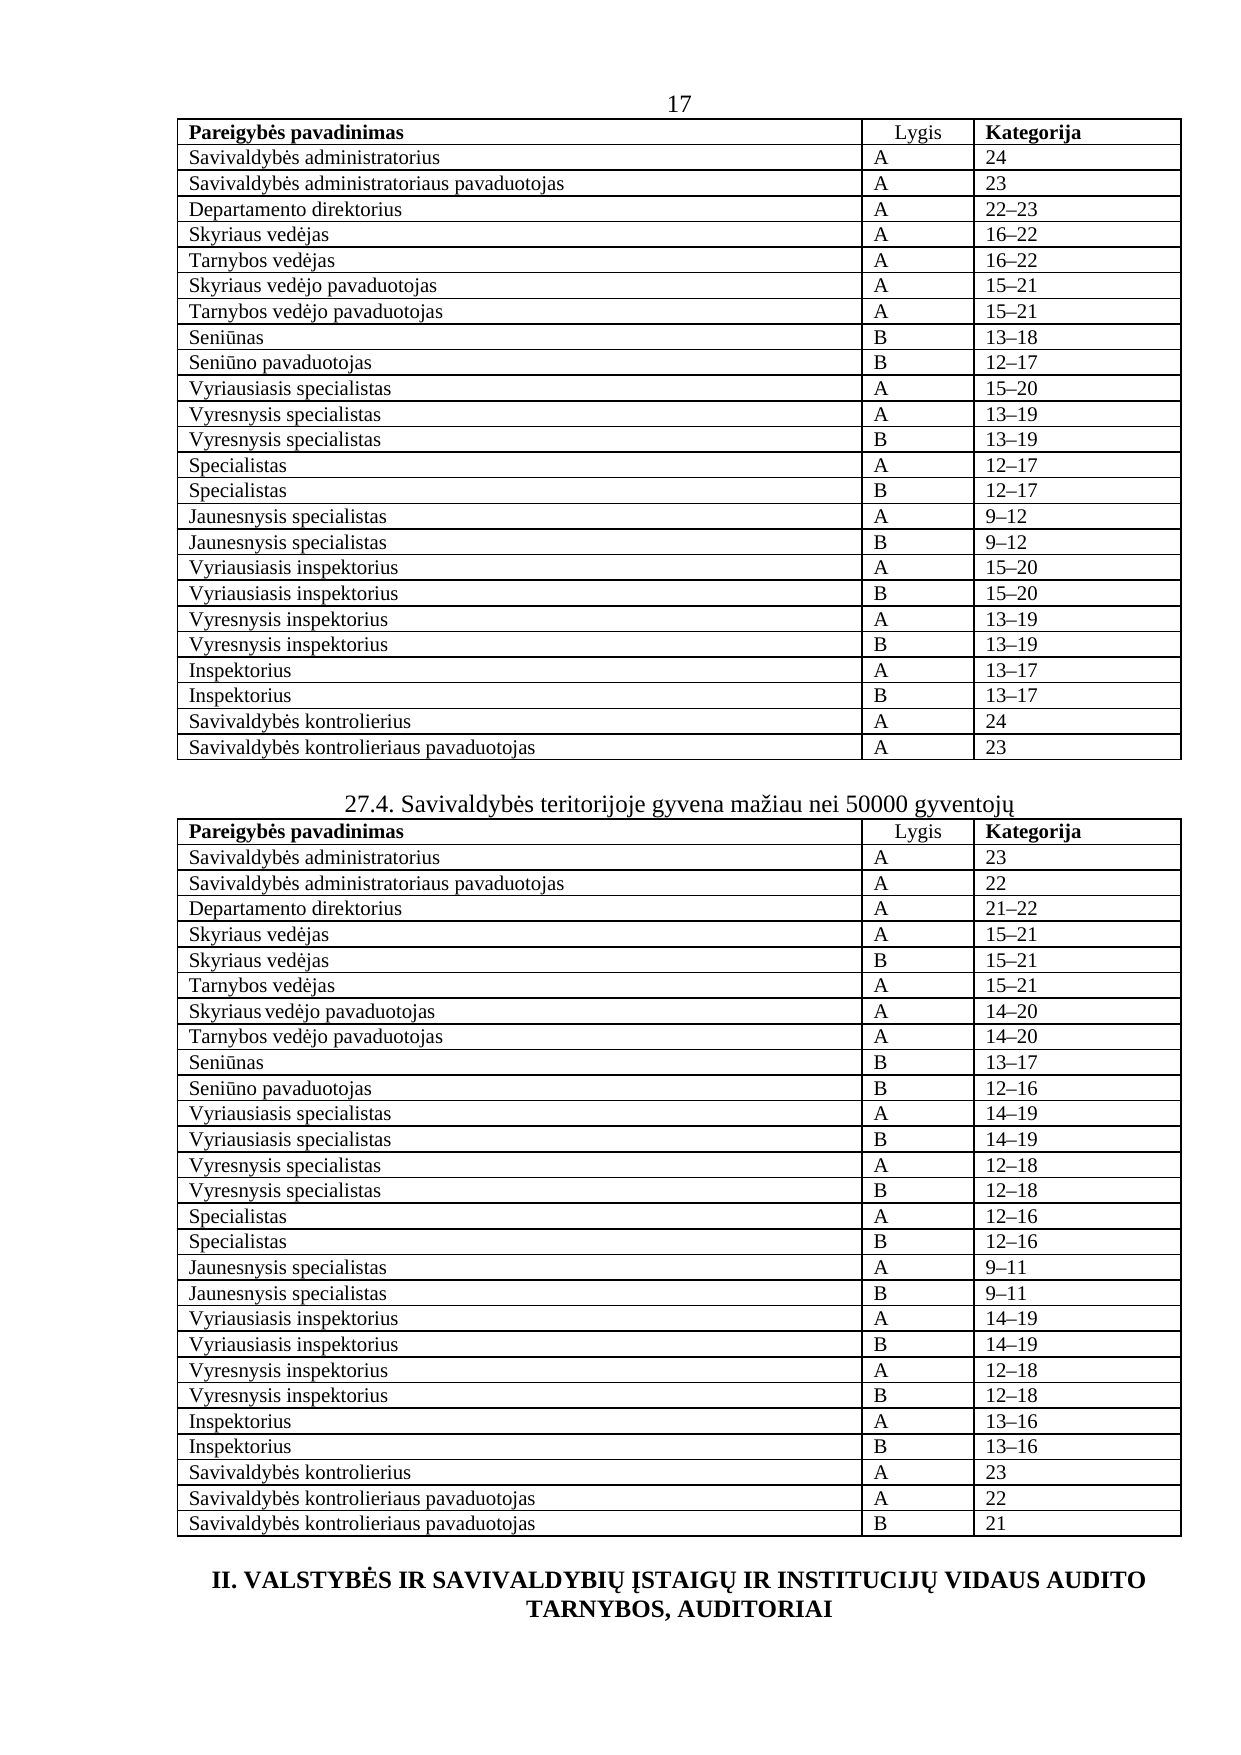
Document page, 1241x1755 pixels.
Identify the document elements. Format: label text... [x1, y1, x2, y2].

table_cell Departamento direktorius [178, 896, 861, 920]
table_cell A [863, 709, 973, 733]
table_cell A [863, 197, 973, 221]
table_cell Vyriausiasis specialistas [178, 376, 861, 400]
table_cell Savivaldybės administratorius [178, 845, 861, 869]
table_cell B [863, 581, 973, 605]
table_cell A [863, 376, 973, 400]
table_cell A [863, 1460, 973, 1484]
table_cell Tarnybos vedėjo pavaduotojas [178, 299, 861, 323]
table_cell Seniūnas [178, 1050, 861, 1074]
table_cell B [863, 1230, 973, 1253]
table_cell Savivaldybės kontrolierius [178, 1460, 861, 1484]
table_cell 22 [975, 1486, 1180, 1510]
table_cell A [863, 871, 973, 895]
table_cell B [863, 350, 973, 374]
table_cell A [863, 1486, 973, 1510]
table_cell A [863, 273, 973, 297]
table_cell A [863, 171, 973, 195]
table_cell 14–19 [975, 1306, 1180, 1330]
table_cell 12–17 [975, 478, 1180, 502]
table_cell A [863, 555, 973, 579]
table_cell 13–17 [975, 658, 1180, 682]
table_cell Inspektorius [178, 1409, 861, 1433]
table_cell Vyriausiasis specialistas [178, 1101, 861, 1125]
table_cell 15–21 [975, 948, 1180, 972]
table_cell 13–17 [975, 683, 1180, 707]
table_cell Vyresnysis specialistas [178, 1178, 861, 1202]
text 27.4. Savivaldybės teritorijoje gyvena mažiau nei 50000 gyventojų [177, 789, 1181, 818]
table_cell A [863, 1358, 973, 1382]
table_cell 9–12 [975, 504, 1180, 528]
table_cell 15–20 [975, 376, 1180, 400]
table_cell 13–19 [975, 402, 1180, 426]
table_cell A [863, 973, 973, 997]
table_cell 15–21 [975, 299, 1180, 323]
table_cell Specialistas [178, 1230, 861, 1253]
table_cell 14–19 [975, 1332, 1180, 1356]
table_cell Skyriaus vedėjo pavaduotojas [178, 999, 861, 1023]
table_cell A [863, 299, 973, 323]
table_cell Departamento direktorius [178, 197, 861, 221]
table_cell 12–18 [975, 1383, 1180, 1407]
table_cell A [863, 248, 973, 272]
table_cell Savivaldybės administratoriaus pavaduotojas [178, 171, 861, 195]
table_cell Vyresnysis specialistas [178, 427, 861, 451]
table_cell B [863, 478, 973, 502]
table_cell 24 [975, 709, 1180, 733]
table_cell Vyriausiasis inspektorius [178, 581, 861, 605]
table_cell 14–20 [975, 999, 1180, 1023]
text II. VALSTYBĖS IR SAVIVALDYBIŲ ĮSTAIGŲ IR INSTITUCIJŲ VIDAUS AUDITO TARNYBOS, AUDITORIAI [177, 1566, 1181, 1623]
table_cell 14–19 [975, 1101, 1180, 1125]
table_cell B [863, 1332, 973, 1356]
table_cell Jaunesnysis specialistas [178, 1255, 861, 1279]
table_cell A [863, 402, 973, 426]
table_cell A [863, 1025, 973, 1048]
table_cell Vyriausiasis inspektorius [178, 1332, 861, 1356]
table_cell A [863, 607, 973, 631]
table_cell A [863, 1409, 973, 1433]
table_cell 13–19 [975, 607, 1180, 631]
table_cell A [863, 504, 973, 528]
table_cell A [863, 896, 973, 920]
table_cell 22–23 [975, 197, 1180, 221]
table_cell B [863, 530, 973, 554]
table_cell Skyriaus vedėjas [178, 948, 861, 972]
table_cell 12–18 [975, 1358, 1180, 1382]
table_header Lygis [863, 120, 973, 144]
table_cell Vyresnysis inspektorius [178, 1383, 861, 1407]
table_cell 15–20 [975, 555, 1180, 579]
table_cell A [863, 1255, 973, 1279]
table_cell Specialistas [178, 453, 861, 477]
table_cell B [863, 632, 973, 656]
table_cell 21–22 [975, 896, 1180, 920]
table_cell 23 [975, 1460, 1180, 1484]
table_cell Vyresnysis inspektorius [178, 1358, 861, 1382]
table_cell 15–21 [975, 273, 1180, 297]
table_cell 15–20 [975, 581, 1180, 605]
table_cell Vyresnysis specialistas [178, 1153, 861, 1177]
table_cell B [863, 1281, 973, 1305]
table_cell Skyriaus vedėjo pavaduotojas [178, 273, 861, 297]
table_header Kategorija [975, 120, 1180, 144]
table_cell Inspektorius [178, 683, 861, 707]
table_cell Vyresnysis specialistas [178, 402, 861, 426]
table_cell 15–21 [975, 922, 1180, 946]
table_cell 9–12 [975, 530, 1180, 554]
table_cell 15–21 [975, 973, 1180, 997]
table_cell 13–16 [975, 1409, 1180, 1433]
table_header Pareigybės pavadinimas [178, 820, 861, 843]
table_cell A [863, 222, 973, 246]
table_cell Skyriaus vedėjas [178, 922, 861, 946]
table_cell Savivaldybės administratoriaus pavaduotojas [178, 871, 861, 895]
table_cell 9–11 [975, 1281, 1180, 1305]
table_cell B [863, 1050, 973, 1074]
table_cell Seniūno pavaduotojas [178, 1076, 861, 1100]
table_cell Jaunesnysis specialistas [178, 1281, 861, 1305]
table_cell 13–16 [975, 1435, 1180, 1458]
table_cell A [863, 453, 973, 477]
table_cell B [863, 1383, 973, 1407]
table_cell B [863, 427, 973, 451]
table_cell B [863, 1435, 973, 1458]
table_cell Specialistas [178, 1204, 861, 1228]
table_cell A [863, 999, 973, 1023]
table_cell Jaunesnysis specialistas [178, 530, 861, 554]
table_cell 16–22 [975, 222, 1180, 246]
table_cell 9–11 [975, 1255, 1180, 1279]
table_cell A [863, 658, 973, 682]
table_cell Savivaldybės kontrolieriaus pavaduotojas [178, 735, 861, 759]
table_cell B [863, 1127, 973, 1151]
table_cell A [863, 735, 973, 759]
table_header Kategorija [975, 820, 1180, 843]
table_cell Tarnybos vedėjas [178, 248, 861, 272]
table_cell A [863, 845, 973, 869]
table_cell 14–20 [975, 1025, 1180, 1048]
table_cell Jaunesnysis specialistas [178, 504, 861, 528]
table_cell 23 [975, 845, 1180, 869]
table_cell 13–19 [975, 427, 1180, 451]
table_cell 23 [975, 735, 1180, 759]
table_cell Seniūnas [178, 325, 861, 349]
table_cell B [863, 1076, 973, 1100]
table_cell Vyriausiasis inspektorius [178, 1306, 861, 1330]
table_cell Savivaldybės kontrolierius [178, 709, 861, 733]
table_cell B [863, 948, 973, 972]
table_cell 14–19 [975, 1127, 1180, 1151]
table_cell 13–17 [975, 1050, 1180, 1074]
table_cell B [863, 1511, 973, 1535]
table_cell Savivaldybės kontrolieriaus pavaduotojas [178, 1486, 861, 1510]
table_cell 12–18 [975, 1178, 1180, 1202]
table_cell B [863, 1178, 973, 1202]
table_cell Inspektorius [178, 658, 861, 682]
table_cell Savivaldybės kontrolieriaus pavaduotojas [178, 1511, 861, 1535]
table_cell Inspektorius [178, 1435, 861, 1458]
table_cell 23 [975, 171, 1180, 195]
table_cell 16–22 [975, 248, 1180, 272]
table_cell 13–18 [975, 325, 1180, 349]
table_cell 12–17 [975, 453, 1180, 477]
table_cell A [863, 1204, 973, 1228]
table_cell 24 [975, 145, 1180, 169]
table_cell A [863, 1153, 973, 1177]
table_cell A [863, 1306, 973, 1330]
table_cell 21 [975, 1511, 1180, 1535]
table_cell Specialistas [178, 478, 861, 502]
table_cell A [863, 1101, 973, 1125]
table_cell Tarnybos vedėjo pavaduotojas [178, 1025, 861, 1048]
table_cell 13–19 [975, 632, 1180, 656]
table_cell Skyriaus vedėjas [178, 222, 861, 246]
table_cell 12–16 [975, 1076, 1180, 1100]
table_cell B [863, 325, 973, 349]
table_cell Tarnybos vedėjas [178, 973, 861, 997]
table_header Pareigybės pavadinimas [178, 120, 861, 144]
table_cell Seniūno pavaduotojas [178, 350, 861, 374]
table_cell B [863, 683, 973, 707]
table_cell 22 [975, 871, 1180, 895]
table_cell 12–16 [975, 1204, 1180, 1228]
table_cell Vyresnysis inspektorius [178, 632, 861, 656]
table_cell Vyriausiasis inspektorius [178, 555, 861, 579]
table_cell 12–18 [975, 1153, 1180, 1177]
table_cell Vyresnysis inspektorius [178, 607, 861, 631]
table_cell A [863, 145, 973, 169]
table_cell Vyriausiasis specialistas [178, 1127, 861, 1151]
table_cell 12–17 [975, 350, 1180, 374]
table_cell Savivaldybės administratorius [178, 145, 861, 169]
table_cell 12–16 [975, 1230, 1180, 1253]
table_header Lygis [863, 820, 973, 843]
table_cell A [863, 922, 973, 946]
